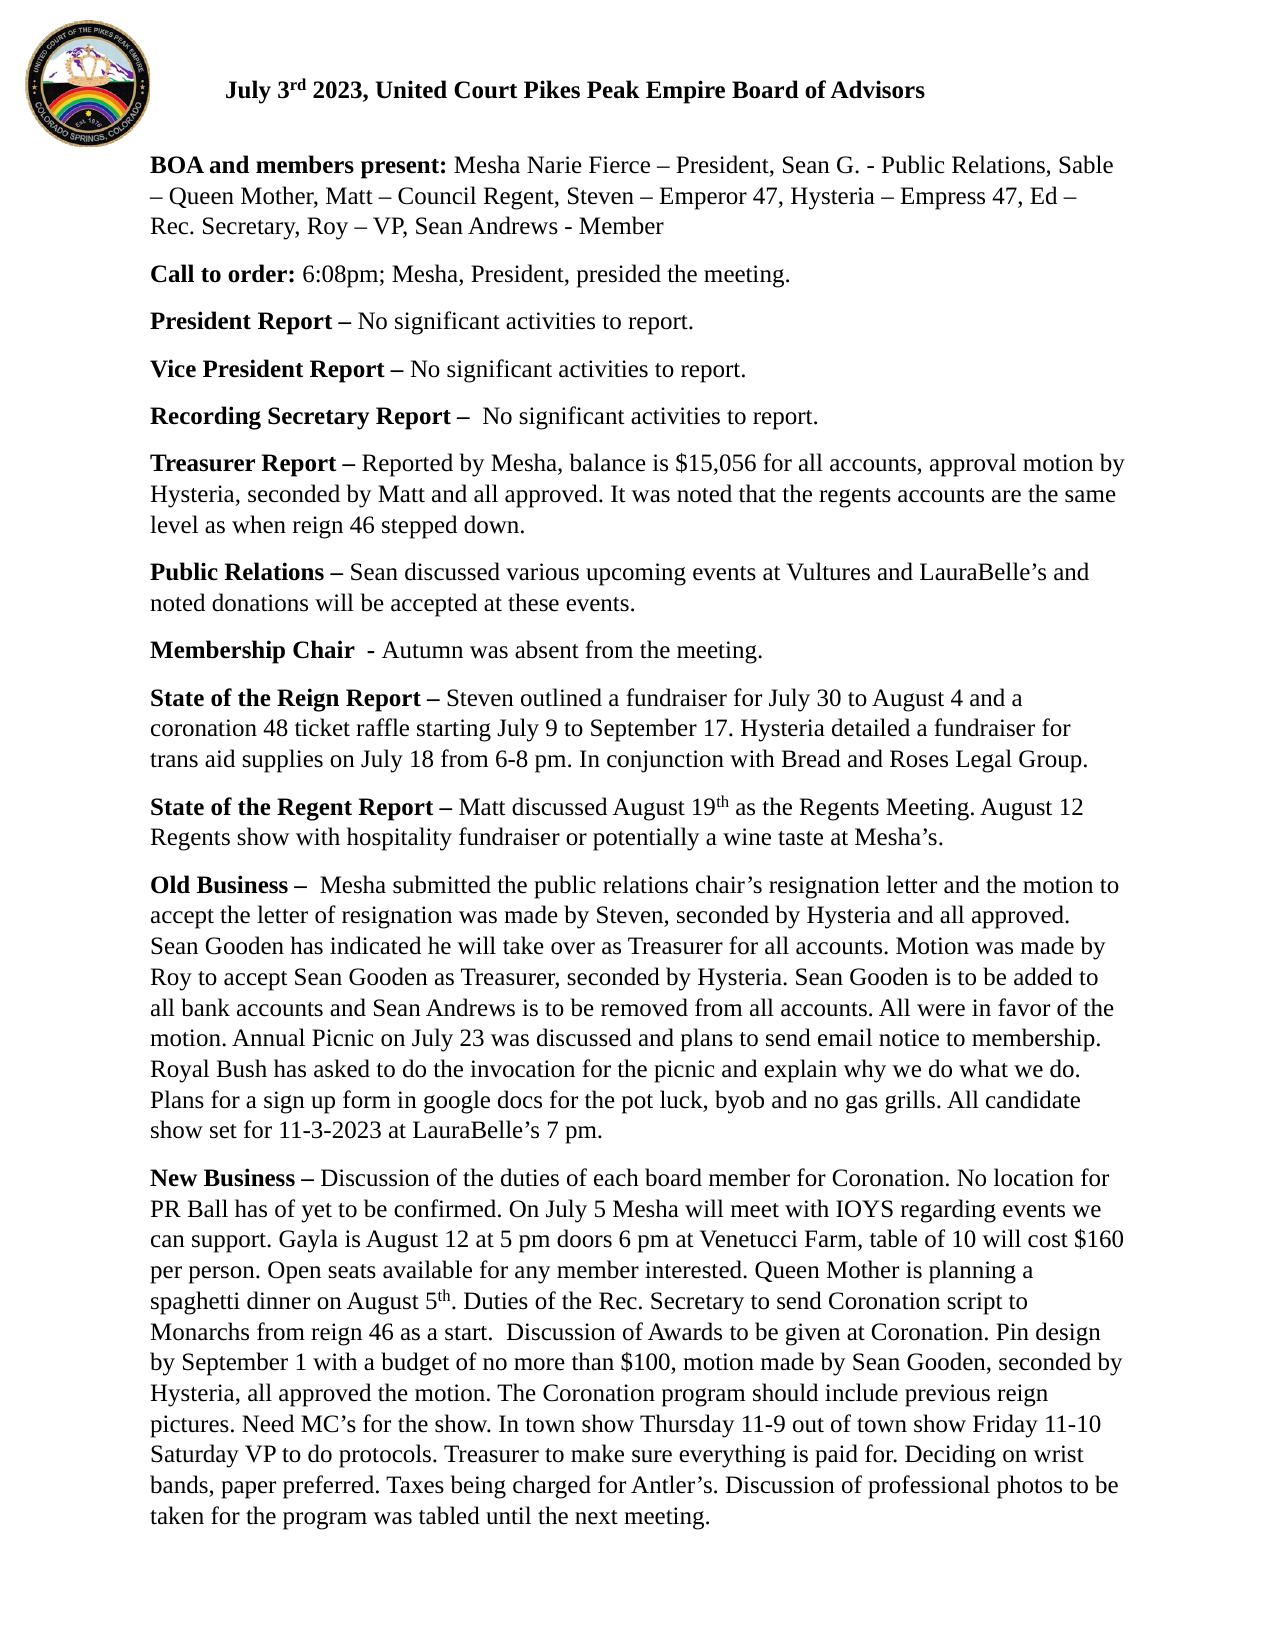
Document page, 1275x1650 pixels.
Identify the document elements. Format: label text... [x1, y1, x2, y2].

text Vice President Report – No significant activities to report. [150, 354, 1125, 382]
text BOA and members present: Mesha Narie Fierce – President, Sean G. - Public Relations, Sable – Queen Mother, Matt – Council Regent, Steven – Emperor 47, Hysteria – Empress 47, Ed – Rec. Secretary, Roy – VP, Sean Andrews - Member [150, 150, 1125, 240]
text Call to order: 6:08pm; Mesha, President, presided the meeting. [150, 259, 1125, 288]
text Public Relations – Sean discussed various upcoming events at Vultures and LauraBelle’s and noted donations will be accepted at these events. [150, 557, 1125, 617]
text Membership Chair - Autumn was absent from the meeting. [150, 635, 1125, 664]
text New Business – Discussion of the duties of each board member for Coronation. No location for PR Ball has of yet to be confirmed. On July 5 Mesha will meet with IOYS regarding events we can support. Gayla is August 12 at 5 pm doors 6 pm at Venetucci Farm, table of 10 will cost $160 per person. Open seats available for any member interested. Queen Mother is planning a spaghetti dinner on August 5th. Duties of the Rec. Secretary to send Coronation script to Monarchs from reign 46 as a start. Discussion of Awards to be given at Coronation. Pin design by September 1 with a budget of no more than $100, motion made by Sean Gooden, seconded by Hysteria, all approved the motion. The Coronation program should include previous reign pictures. Need MC’s for the show. In town show Thursday 11-9 out of town show Friday 11-10 Saturday VP to do protocols. Treasurer to make sure everything is paid for. Deciding on wrist bands, paper preferred. Taxes being charged for Antler’s. Discussion of professional photos to be taken for the program was tabled until the next meeting. [150, 1163, 1125, 1530]
text Treasurer Report – Reported by Mesha, balance is $15,056 for all accounts, approval motion by Hysteria, seconded by Matt and all approved. It was noted that the regents accounts are the same level as when reign 46 stepped down. [150, 448, 1125, 539]
text State of the Regent Report – Matt discussed August 19th as the Regents Meeting. August 12 Regents show with hospitality fundraiser or potentially a wine taste at Mesha’s. [150, 792, 1125, 851]
text President Report – No significant activities to report. [150, 306, 1125, 335]
text State of the Reign Report – Steven outlined a fundraiser for July 30 to August 4 and a coronation 48 ticket raffle starting July 9 to September 17. Hysteria detailed a fundraiser for trans aid supplies on July 18 from 6-8 pm. In conjunction with Bread and Roses Legal Group. [150, 683, 1125, 773]
text Old Business – Mesha submitted the public relations chair’s resignation letter and the motion to accept the letter of resignation was made by Steven, seconded by Hysteria and all approved. Sean Gooden has indicated he will take over as Treasurer for all accounts. Motion was made by Roy to accept Sean Gooden as Treasurer, seconded by Hysteria. Sean Gooden is to be added to all bank accounts and Sean Andrews is to be removed from all accounts. All were in favor of the motion. Annual Picnic on July 23 was discussed and plans to send email notice to membership. Royal Bush has asked to do the invocation for the picnic and explain why we do what we do. Plans for a sign up form in google docs for the pot luck, byob and no gas grills. All candidate show set for 11-3-2023 at LauraBelle’s 7 pm. [150, 870, 1125, 1144]
text Recording Secretary Report – No significant activities to report. [150, 401, 1125, 430]
